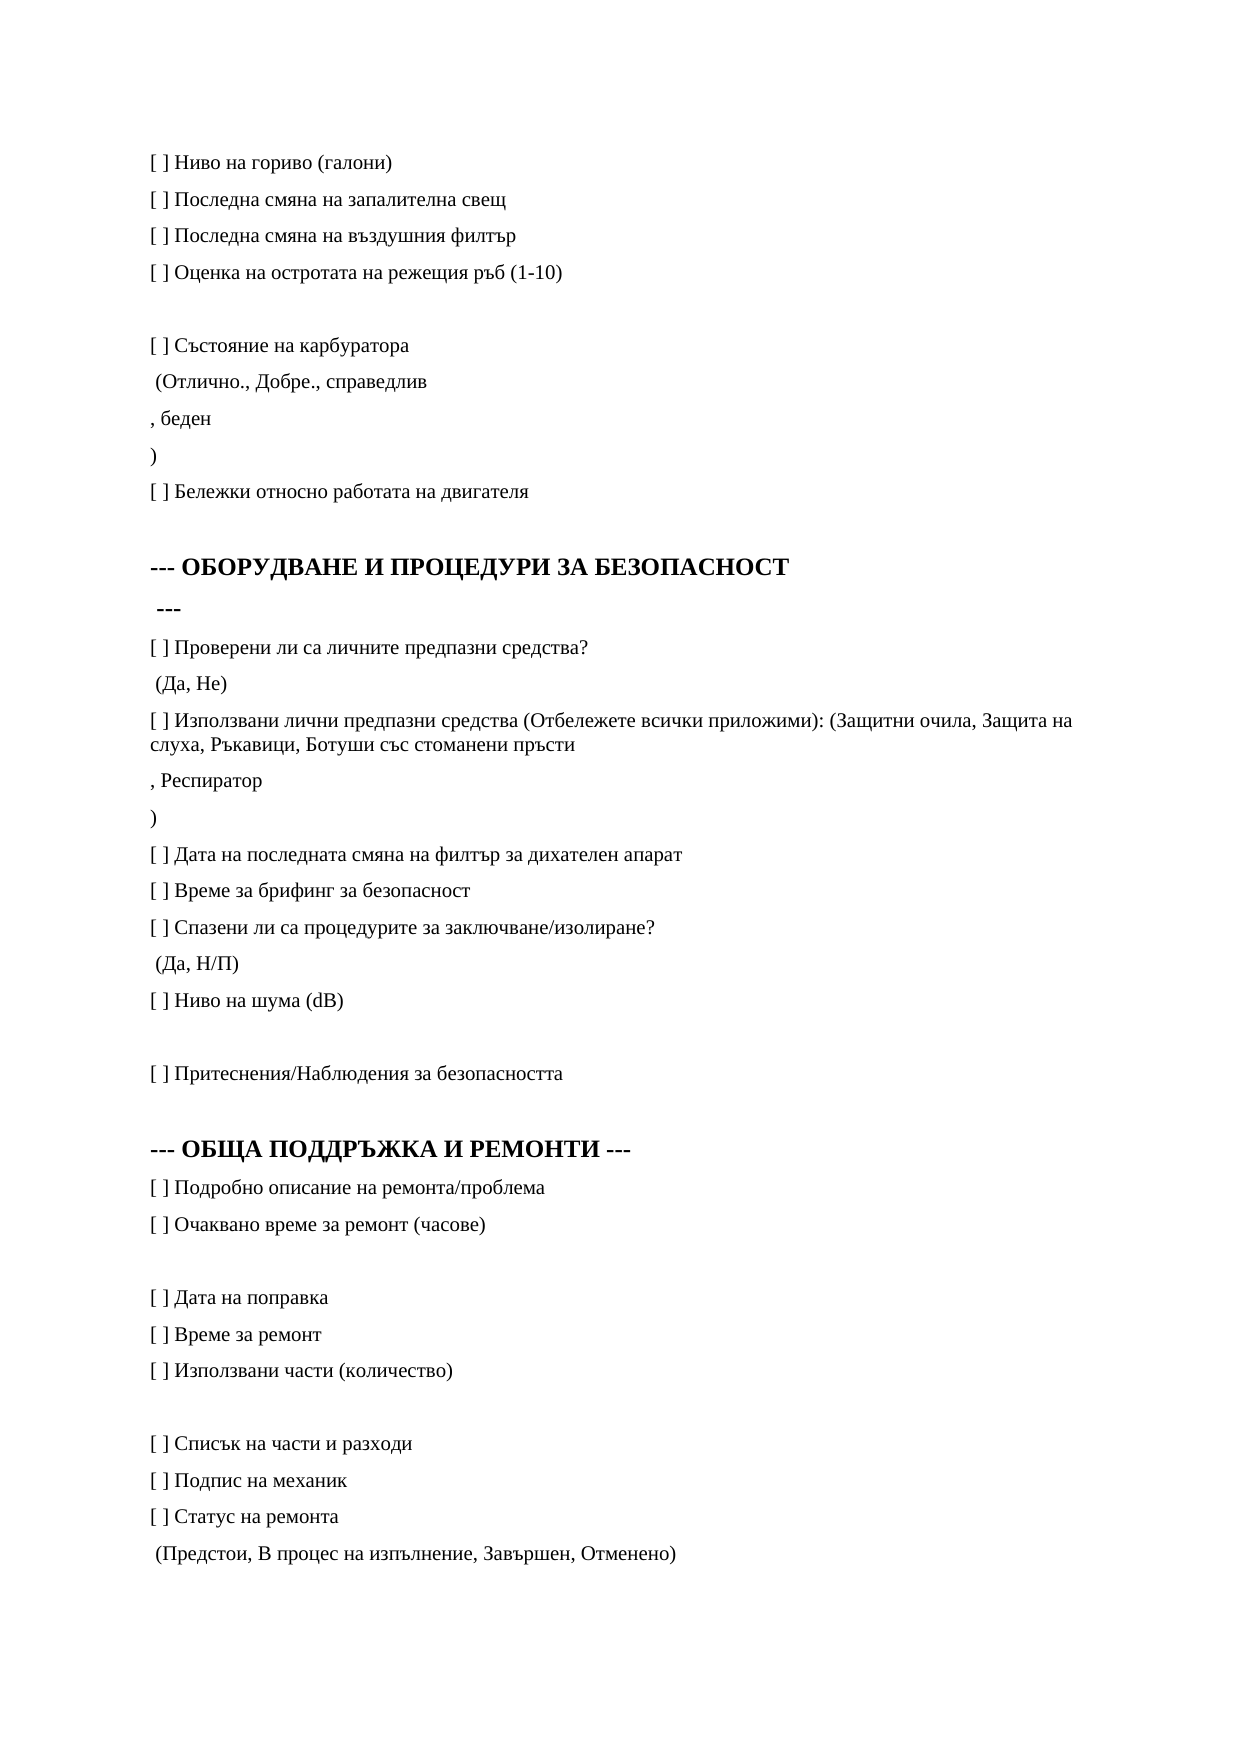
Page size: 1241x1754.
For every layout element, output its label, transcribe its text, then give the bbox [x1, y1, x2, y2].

text --- ОБЩА ПОДДРЪЖКА И РЕМОНТИ --- [150, 1134, 1090, 1163]
text [ ] Последна смяна на запалителна свещ [150, 187, 1090, 211]
text , беден [150, 406, 1090, 430]
text [ ] Подробно описание на ремонта/проблема [150, 1175, 1090, 1199]
text ) [150, 805, 1090, 829]
text --- ОБОРУДВАНЕ И ПРОЦЕДУРИ ЗА БЕЗОПАСНОСТ [150, 552, 1090, 581]
text [ ] Последна смяна на въздушния филтър [150, 223, 1090, 247]
text [ ] Притеснения/Наблюдения за безопасността [150, 1061, 1090, 1085]
text [ ] Бележки относно работата на двигателя [150, 479, 1090, 503]
text (Да, Не) [150, 671, 1090, 695]
text --- [150, 593, 1090, 622]
text [ ] Спазени ли са процедурите за заключване/изолиране? [150, 915, 1090, 939]
text ) [150, 442, 1090, 467]
text [ ] Време за брифинг за безопасност [150, 878, 1090, 902]
text (Отлично., Добре., справедлив [150, 369, 1090, 393]
text [ ] Състояние на карбуратора [150, 333, 1090, 357]
text [ ] Ниво на гориво (галони) [150, 150, 1090, 174]
text [ ] Оценка на остротата на режещия ръб (1-10) [150, 260, 1090, 284]
text [ ] Очаквано време за ремонт (часове) [150, 1212, 1090, 1236]
text [ ] Списък на части и разходи [150, 1431, 1090, 1455]
text [ ] Използвани части (количество) [150, 1358, 1090, 1382]
text , Респиратор [150, 768, 1090, 792]
text (Предстои, В процес на изпълнение, Завършен, Отменено) [150, 1541, 1090, 1565]
text [ ] Време за ремонт [150, 1322, 1090, 1346]
text [ ] Дата на последната смяна на филтър за дихателен апарат [150, 842, 1090, 866]
text [ ] Дата на поправка [150, 1285, 1090, 1309]
text [ ] Подпис на механик [150, 1468, 1090, 1492]
text [ ] Използвани лични предпазни средства (Отбележете всички приложими): (Защитни очила, Защита на слуха, Ръкавици, Ботуши със стоманени пръсти [150, 708, 1090, 756]
text (Да, Н/П) [150, 951, 1090, 975]
text [ ] Статус на ремонта [150, 1504, 1090, 1528]
text [ ] Ниво на шума (dB) [150, 988, 1090, 1012]
text [ ] Проверени ли са личните предпазни средства? [150, 635, 1090, 659]
